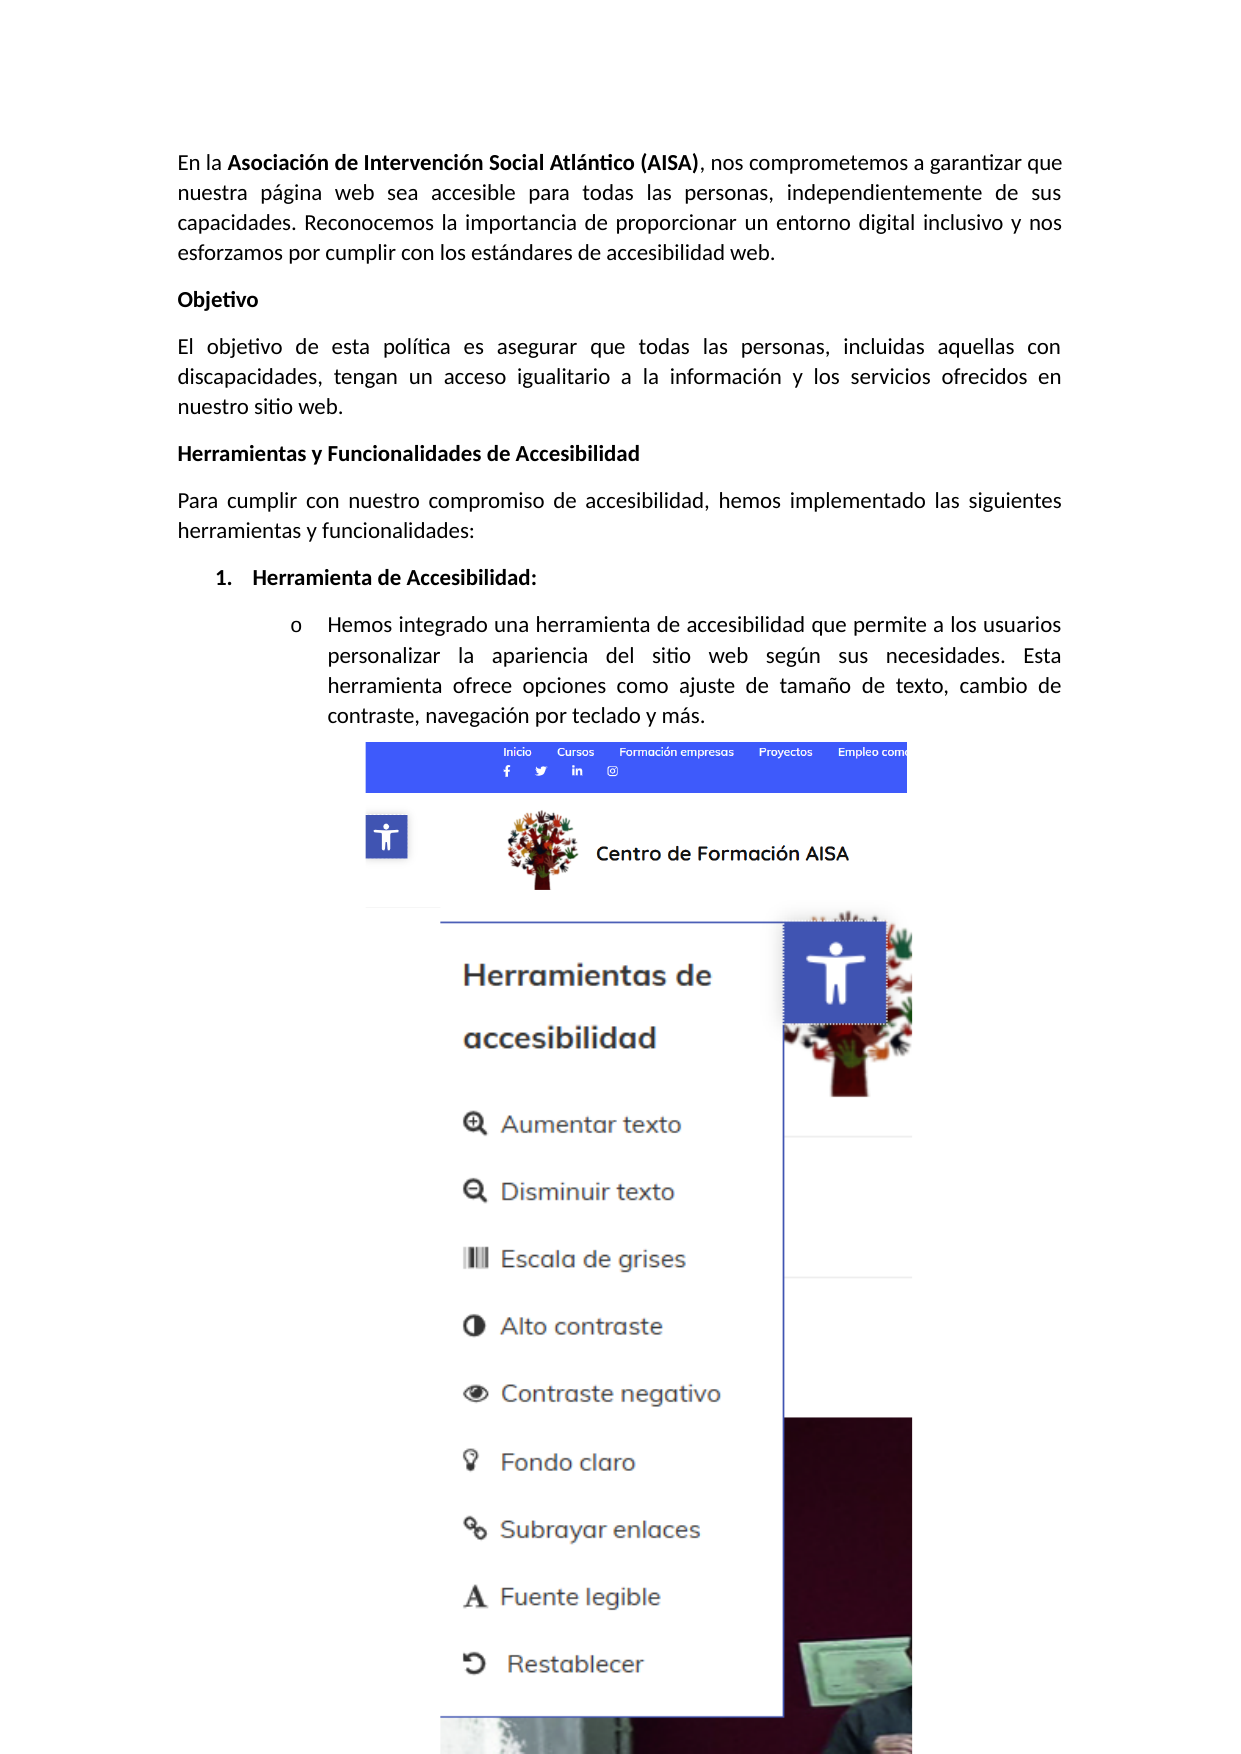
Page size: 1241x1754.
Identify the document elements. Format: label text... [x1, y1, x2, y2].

text El objetivo de esta política es asegurar que todas las personas, incluidas aquellas con discapacidades, tengan un acceso igualitario a la información y los servicios ofrecidos en nuestro sitio web. [177, 332, 1063, 420]
picture [365, 742, 913, 1754]
text En la Asociación de Intervención Social Atlántico (AISA), nos comprometemos a garantizar que nuestra página web sea accesible para todas las personas, independientemente de sus capacidades. Reconocemos la importancia de proporcionar un entorno digital inclusivo y nos esforzamos por cumplir con los estándares de accesibilidad web. [177, 148, 1063, 266]
text Herramientas y Funcionalidades de Accesibilidad [177, 439, 1063, 467]
list Hemos integrado una herramienta de accesibilidad que permite a los usuarios personalizar la apariencia del sitio web según sus necesidades. Esta herramienta ofrece opciones como ajuste de tamaño de texto, cambio de contraste, navegación por teclado y más. [290, 610, 1063, 729]
text Objetivo [177, 285, 1063, 313]
list Herramienta de Accesibilidad: [215, 563, 1063, 591]
text Para cumplir con nuestro compromiso de accesibilidad, hemos implementado las siguientes herramientas y funcionalidades: [177, 486, 1063, 544]
